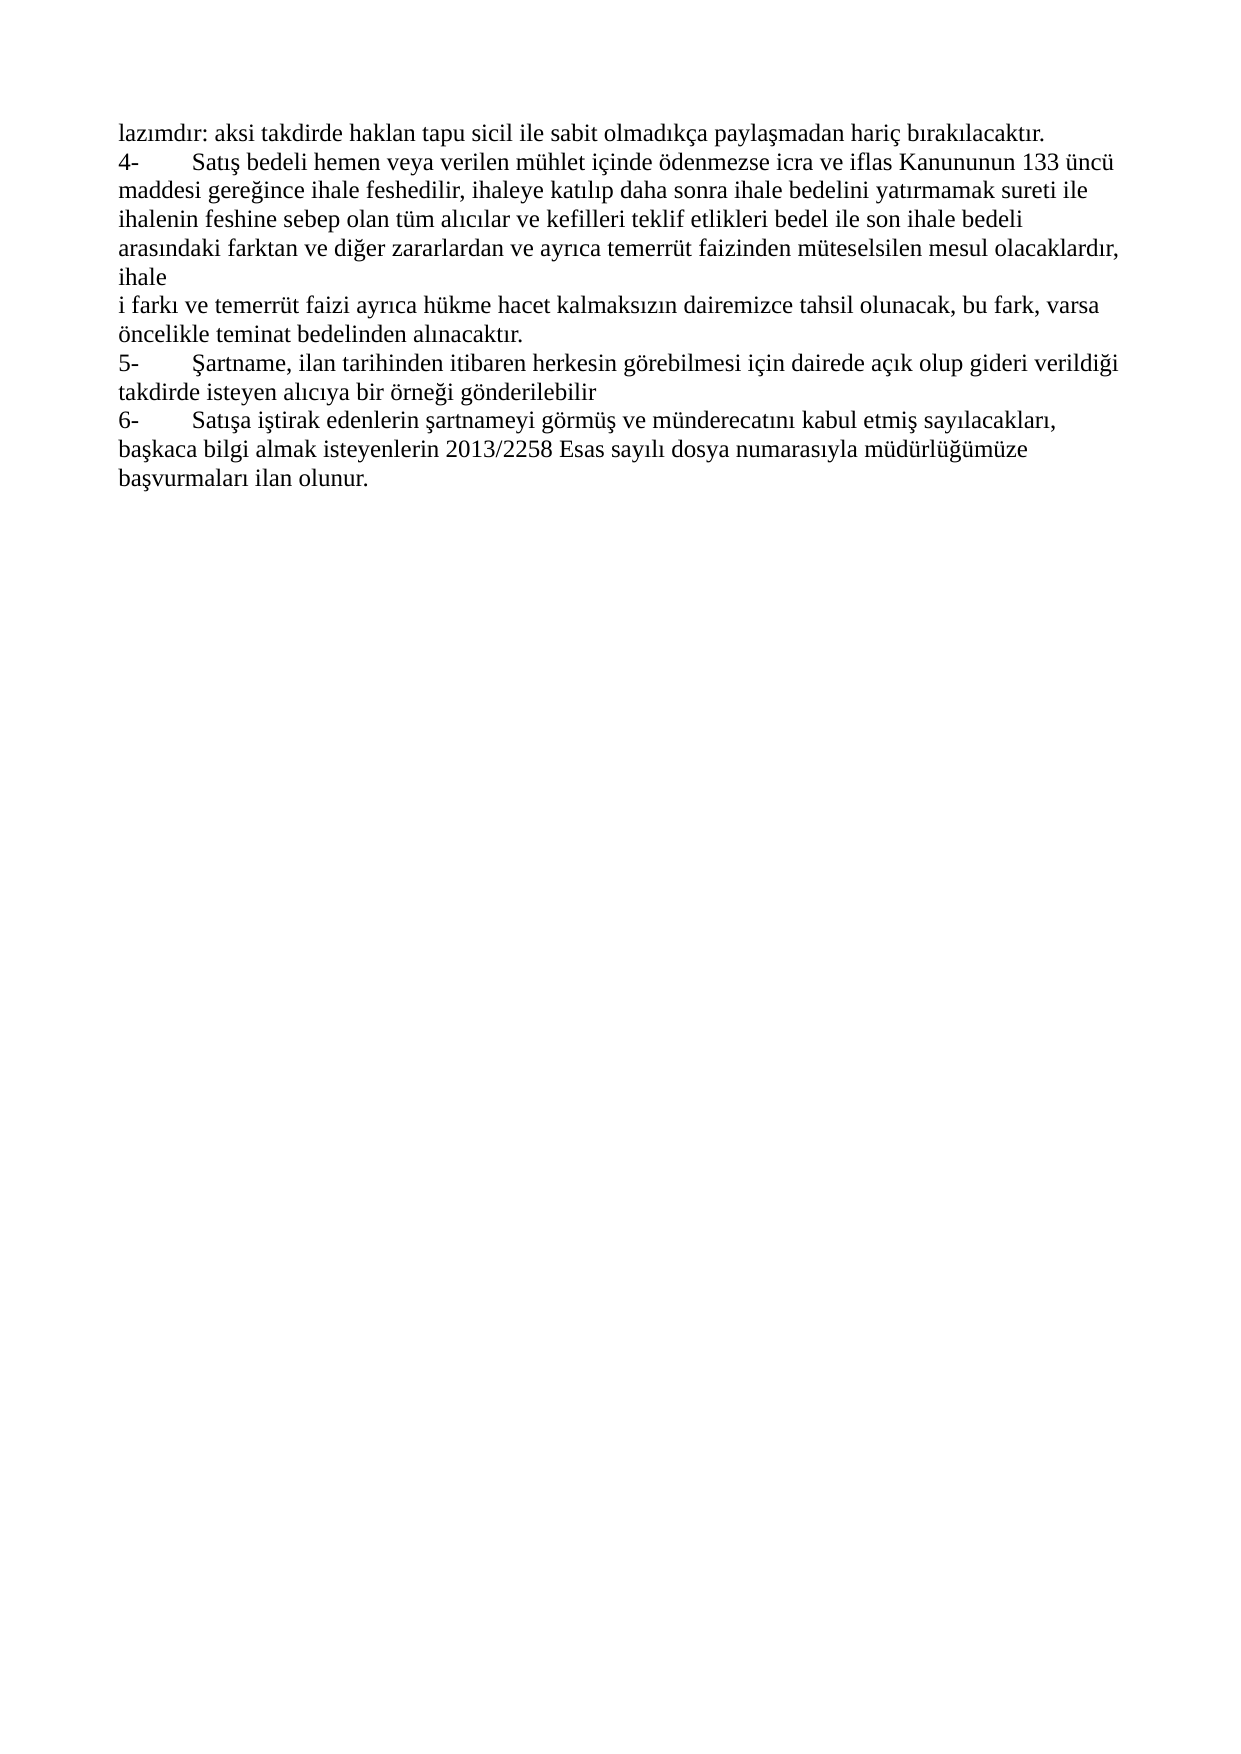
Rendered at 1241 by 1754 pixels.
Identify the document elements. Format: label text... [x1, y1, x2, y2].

text lazımdır: aksi takdirde haklan tapu sicil ile sabit olmadıkça paylaşmadan hariç bırakılacaktır. [118, 118, 1122, 147]
text 5- Şartname, ilan tarihinden itibaren herkesin görebilmesi için dairede açık olup gideri verildiği takdirde isteyen alıcıya bir örneği gönderilebilir [118, 348, 1122, 406]
text 6- Satışa iştirak edenlerin şartnameyi görmüş ve münderecatını kabul etmiş sayılacakları, başkaca bilgi almak isteyenlerin 2013/2258 Esas sayılı dosya numarasıyla müdürlüğümüze başvurmaları ilan olunur. [118, 406, 1122, 492]
text i farkı ve temerrüt faizi ayrıca hükme hacet kalmaksızın dairemizce tahsil olunacak, bu fark, varsa öncelikle teminat bedelinden alınacaktır. [118, 291, 1122, 348]
text 4- Satış bedeli hemen veya verilen mühlet içinde ödenmezse icra ve iflas Kanununun 133 üncü maddesi gereğince ihale feshedilir, ihaleye katılıp daha sonra ihale bedelini yatırmamak sureti ile ihalenin feshine sebep olan tüm alıcılar ve kefilleri teklif etlikleri bedel ile son ihale bedeli arasındaki farktan ve diğer zararlardan ve ayrıca temerrüt faizinden müteselsilen mesul olacaklardır, ihale [118, 147, 1122, 291]
